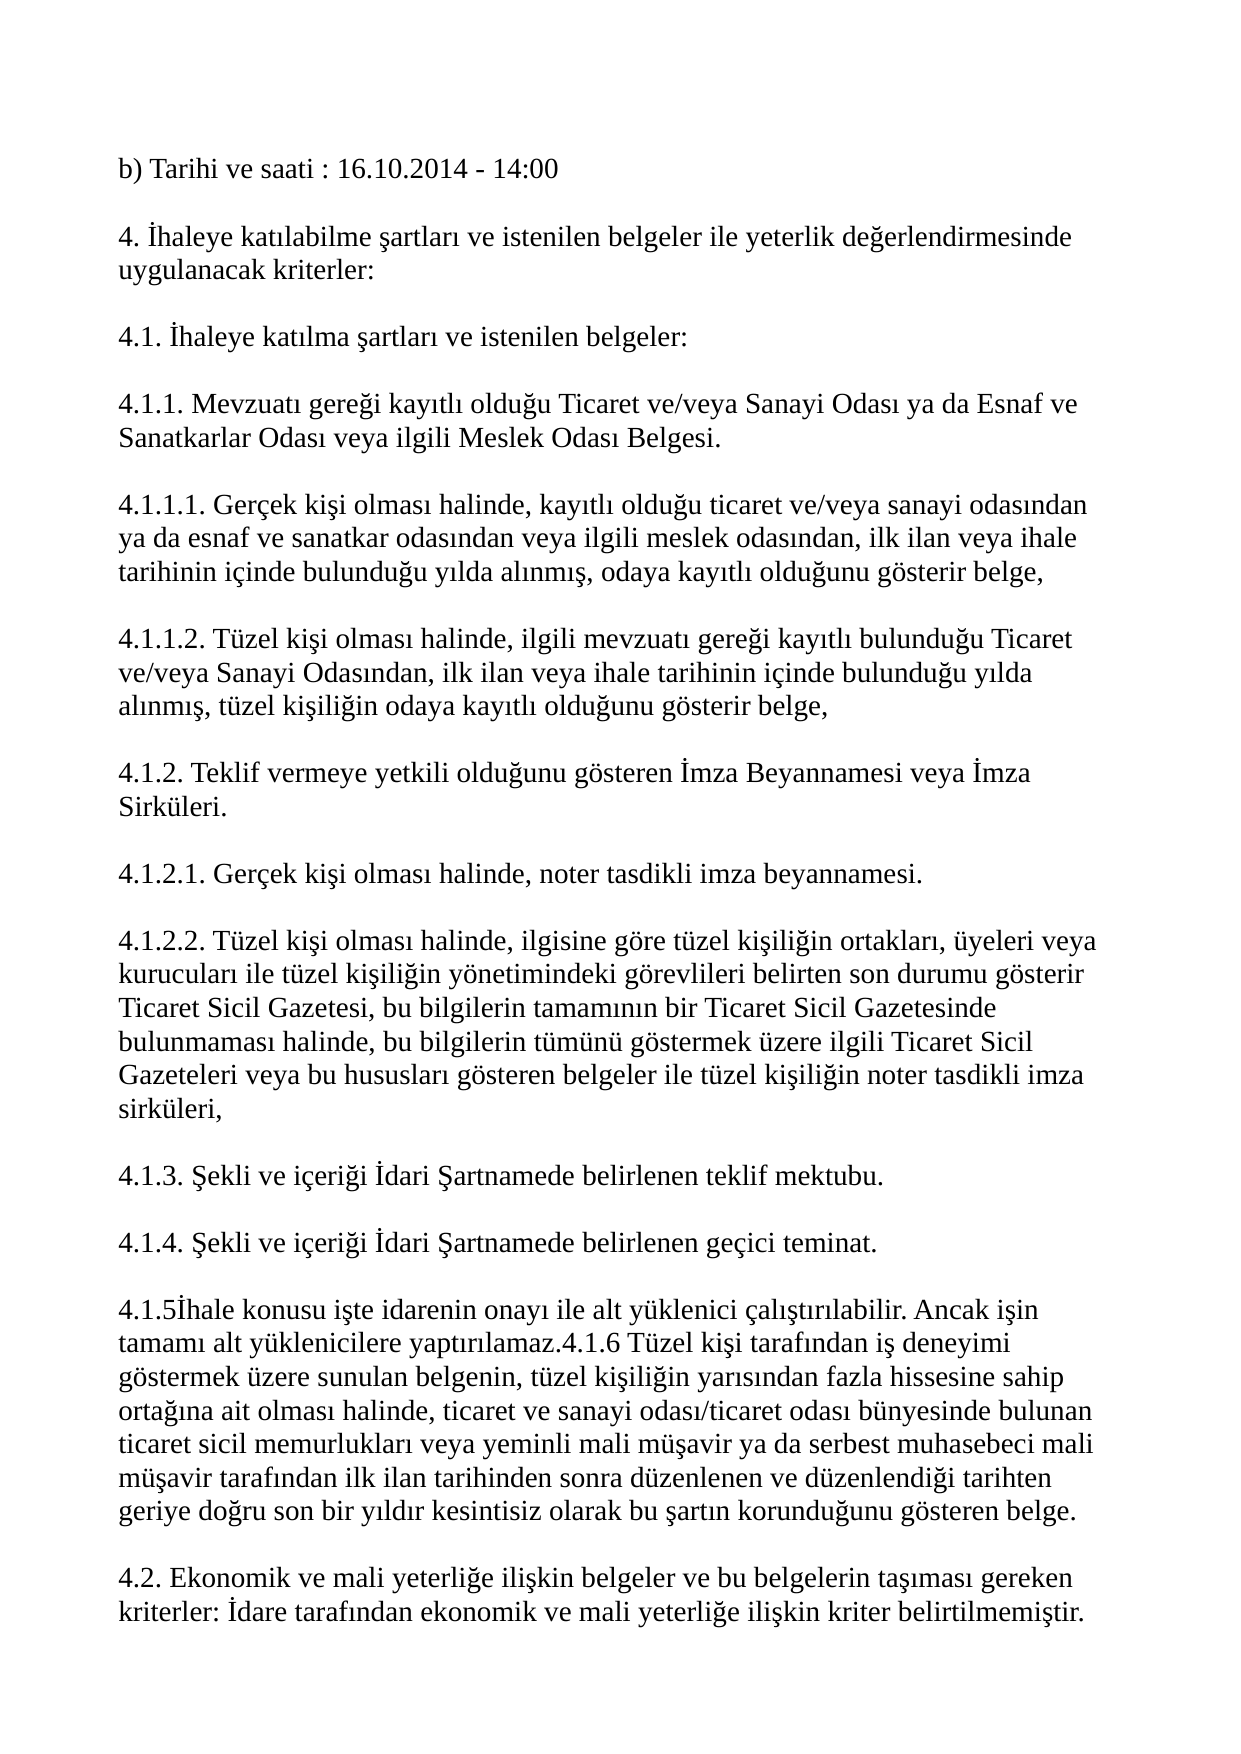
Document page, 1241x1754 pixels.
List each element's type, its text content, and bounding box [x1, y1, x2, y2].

text 4.1. İhaleye katılma şartları ve istenilen belgeler: [118, 319, 1122, 353]
text 4.2. Ekonomik ve mali yeterliğe ilişkin belgeler ve bu belgelerin taşıması gereken kriterler: İdare tarafından ekonomik ve mali yeterliğe ilişkin kriter belirtilmemiştir. [118, 1560, 1122, 1627]
text 4. İhaleye katılabilme şartları ve istenilen belgeler ile yeterlik değerlendirmesinde uygulanacak kriterler: [118, 219, 1122, 286]
text 4.1.1. Mevzuatı gereği kayıtlı olduğu Ticaret ve/veya Sanayi Odası ya da Esnaf ve Sanatkarlar Odası veya ilgili Meslek Odası Belgesi. [118, 386, 1122, 453]
text b) Tarihi ve saati : 16.10.2014 - 14:00 [118, 152, 1122, 185]
text 4.1.2.2. Tüzel kişi olması halinde, ilgisine göre tüzel kişiliğin ortakları, üyeleri veya kurucuları ile tüzel kişiliğin yönetimindeki görevlileri belirten son durumu gösterir Ticaret Sicil Gazetesi, bu bilgilerin tamamının bir Ticaret Sicil Gazetesinde bulunmaması halinde, bu bilgilerin tümünü göstermek üzere ilgili Ticaret Sicil Gazeteleri veya bu hususları gösteren belgeler ile tüzel kişiliğin noter tasdikli imza sirküleri, [118, 923, 1122, 1124]
text 4.1.3. Şekli ve içeriği İdari Şartnamede belirlenen teklif mektubu. [118, 1158, 1122, 1191]
text 4.1.4. Şekli ve içeriği İdari Şartnamede belirlenen geçici teminat. [118, 1225, 1122, 1258]
text 4.1.5İhale konusu işte idarenin onayı ile alt yüklenici çalıştırılabilir. Ancak işin tamamı alt yüklenicilere yaptırılamaz.4.1.6 Tüzel kişi tarafından iş deneyimi göstermek üzere sunulan belgenin, tüzel kişiliğin yarısından fazla hissesine sahip ortağına ait olması halinde, ticaret ve sanayi odası/ticaret odası bünyesinde bulunan ticaret sicil memurlukları veya yeminli mali müşavir ya da serbest muhasebeci mali müşavir tarafından ilk ilan tarihinden sonra düzenlenen ve düzenlendiği tarihten geriye doğru son bir yıldır kesintisiz olarak bu şartın korunduğunu gösteren belge. [118, 1292, 1122, 1527]
text 4.1.2. Teklif vermeye yetkili olduğunu gösteren İmza Beyannamesi veya İmza Sirküleri. [118, 755, 1122, 822]
text 4.1.1.1. Gerçek kişi olması halinde, kayıtlı olduğu ticaret ve/veya sanayi odasından ya da esnaf ve sanatkar odasından veya ilgili meslek odasından, ilk ilan veya ihale tarihinin içinde bulunduğu yılda alınmış, odaya kayıtlı olduğunu gösterir belge, [118, 487, 1122, 588]
text 4.1.1.2. Tüzel kişi olması halinde, ilgili mevzuatı gereği kayıtlı bulunduğu Ticaret ve/veya Sanayi Odasından, ilk ilan veya ihale tarihinin içinde bulunduğu yılda alınmış, tüzel kişiliğin odaya kayıtlı olduğunu gösterir belge, [118, 621, 1122, 722]
text 4.1.2.1. Gerçek kişi olması halinde, noter tasdikli imza beyannamesi. [118, 856, 1122, 889]
